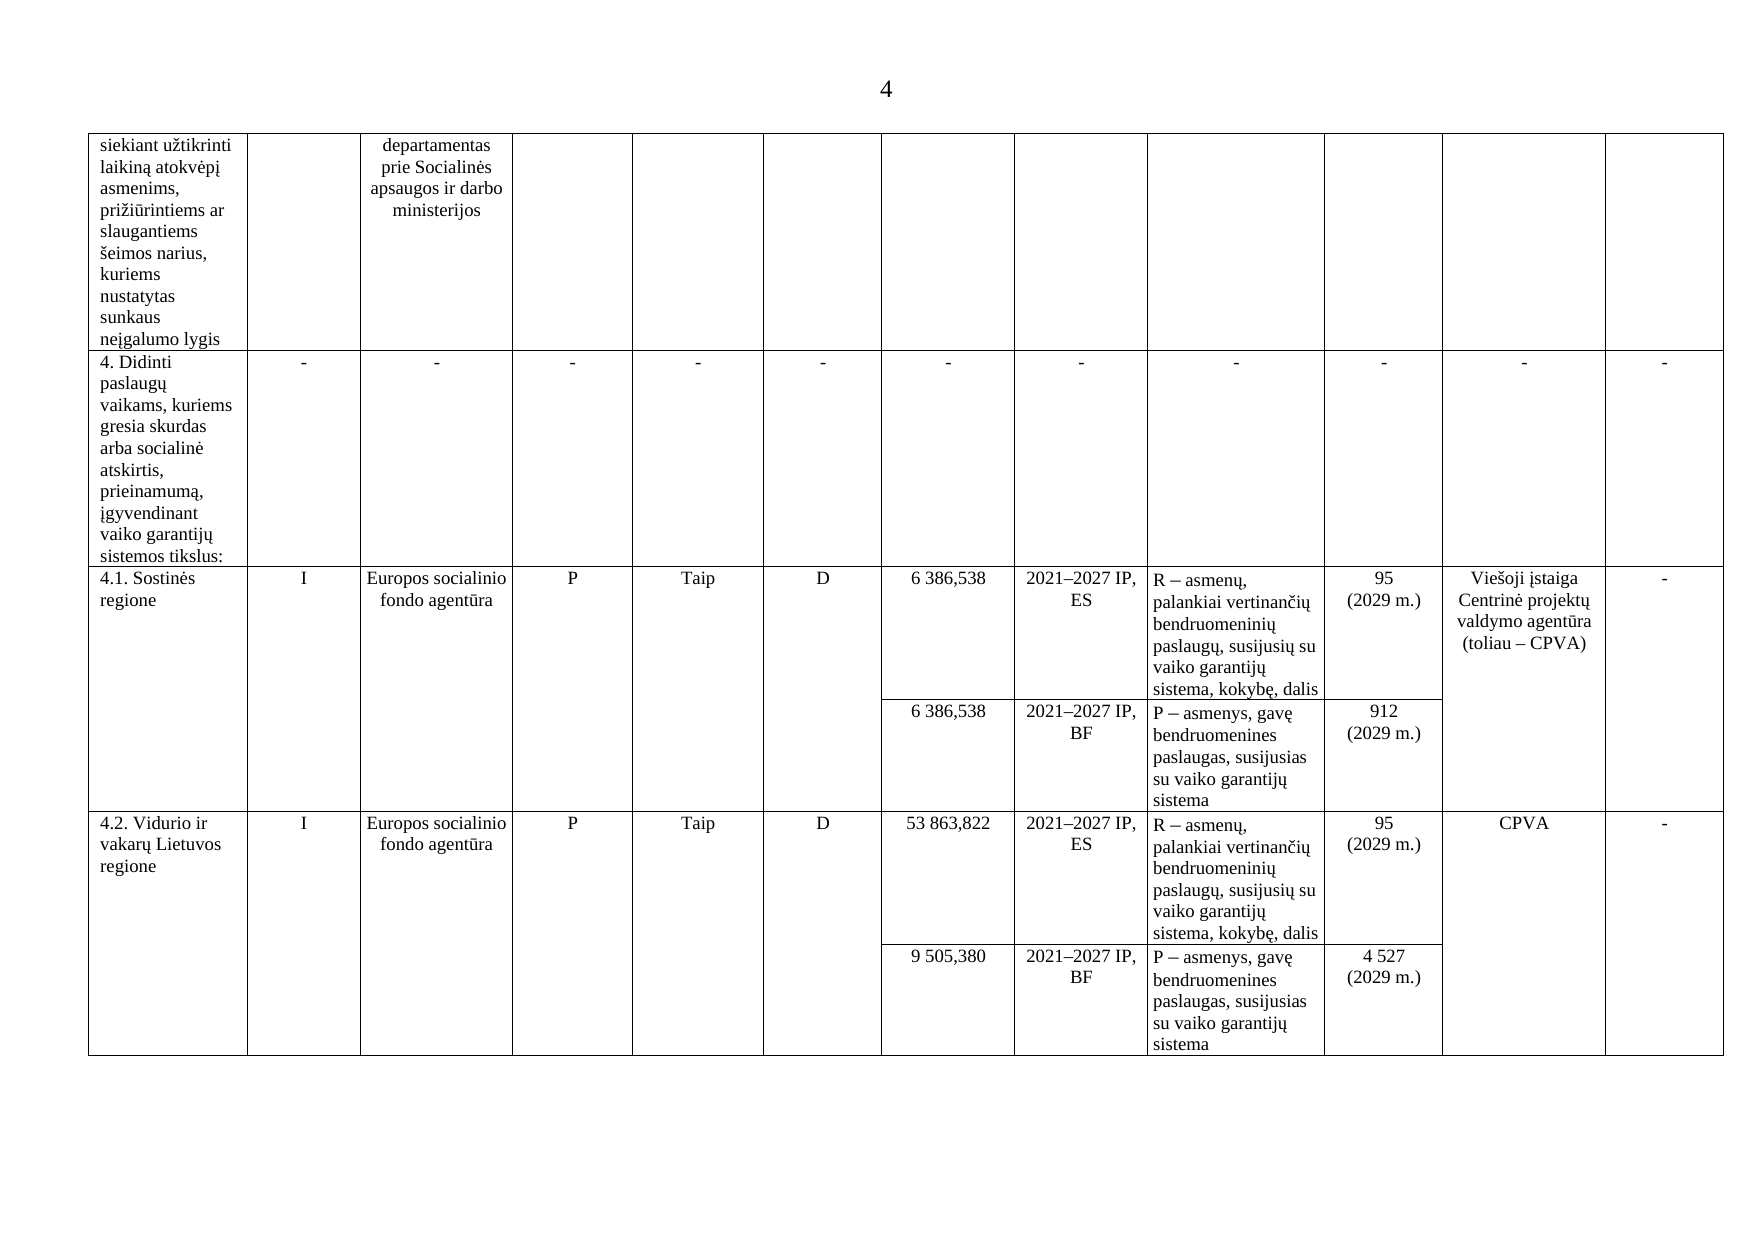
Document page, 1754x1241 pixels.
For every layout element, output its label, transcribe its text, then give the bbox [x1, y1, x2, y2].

table_cell Taip [633, 567, 763, 811]
table_cell [513, 134, 632, 349]
table_cell Taip [633, 812, 763, 1055]
table_cell CPVA [1443, 812, 1605, 1055]
table_cell [248, 134, 360, 349]
table_cell 4.1. Sostinės regione [89, 567, 247, 811]
table_cell - [1606, 812, 1723, 1055]
table_cell - [1148, 351, 1324, 566]
table_cell 4. Didinti paslaugų vaikams, kuriems gresia skurdas arba socialinė atskirtis, prieinamumą, įgyvendinant vaiko garantijų sistemos tikslus: [89, 351, 247, 566]
table_cell 912 (2029 m.) [1325, 700, 1442, 811]
table_cell 2021–2027 IP, BF [1015, 700, 1147, 811]
table_cell Europos socialinio fondo agentūra [361, 567, 512, 811]
table_cell 6 386,538 [882, 700, 1014, 811]
table_cell D [764, 812, 881, 1055]
table_cell [1325, 134, 1442, 349]
table_cell P [513, 567, 632, 811]
table_cell P – asmenys, gavę bendruomenines paslaugas, susijusias su vaiko garantijų sistema [1148, 700, 1324, 811]
table_cell I [248, 812, 360, 1055]
table_cell 6 386,538 [882, 567, 1014, 699]
table_cell - [1443, 351, 1605, 566]
table_cell [1443, 134, 1605, 349]
table_cell - [361, 351, 512, 566]
table_cell [882, 134, 1014, 349]
table_cell 4.2. Vidurio ir vakarų Lietuvos regione [89, 812, 247, 1055]
table_cell I [248, 567, 360, 811]
table_cell Viešoji įstaiga Centrinė projektų valdymo agentūra (toliau – CPVA) [1443, 567, 1605, 811]
table_cell [1606, 134, 1723, 349]
table_cell Europos socialinio fondo agentūra [361, 812, 512, 1055]
table_cell 53 863,822 [882, 812, 1014, 943]
table_cell 2021–2027 IP, ES [1015, 812, 1147, 943]
table_cell [764, 134, 881, 349]
table_cell - [1606, 567, 1723, 811]
table_cell 95 (2029 m.) [1325, 567, 1442, 699]
table_cell [633, 134, 763, 349]
table_cell - [882, 351, 1014, 566]
table_cell - [1325, 351, 1442, 566]
table_cell - [1015, 351, 1147, 566]
table_cell departamentas prie Socialinės apsaugos ir darbo ministerijos [361, 134, 512, 349]
table_cell - [764, 351, 881, 566]
table_cell [1148, 134, 1324, 349]
table_cell P – asmenys, gavę bendruomenines paslaugas, susijusias su vaiko garantijų sistema [1148, 945, 1324, 1055]
table_cell 4 527 (2029 m.) [1325, 945, 1442, 1055]
table_cell 95 (2029 m.) [1325, 812, 1442, 943]
table_cell siekiant užtikrinti laikiną atokvėpį asmenims, prižiūrintiems ar slaugantiems šeimos narius, kuriems nustatytas sunkaus neįgalumo lygis [89, 134, 247, 349]
table_cell D [764, 567, 881, 811]
table_cell R – asmenų, palankiai vertinančių bendruomeninių paslaugų, susijusių su vaiko garantijų sistema, kokybę, dalis [1148, 812, 1324, 943]
table_cell 2021–2027 IP, ES [1015, 567, 1147, 699]
table_cell - [248, 351, 360, 566]
table_cell 2021–2027 IP, BF [1015, 945, 1147, 1055]
table_cell R – asmenų, palankiai vertinančių bendruomeninių paslaugų, susijusių su vaiko garantijų sistema, kokybę, dalis [1148, 567, 1324, 699]
table_cell P [513, 812, 632, 1055]
table_cell - [1606, 351, 1723, 566]
table_cell - [633, 351, 763, 566]
table_cell 9 505,380 [882, 945, 1014, 1055]
table_cell [1015, 134, 1147, 349]
table_cell - [513, 351, 632, 566]
